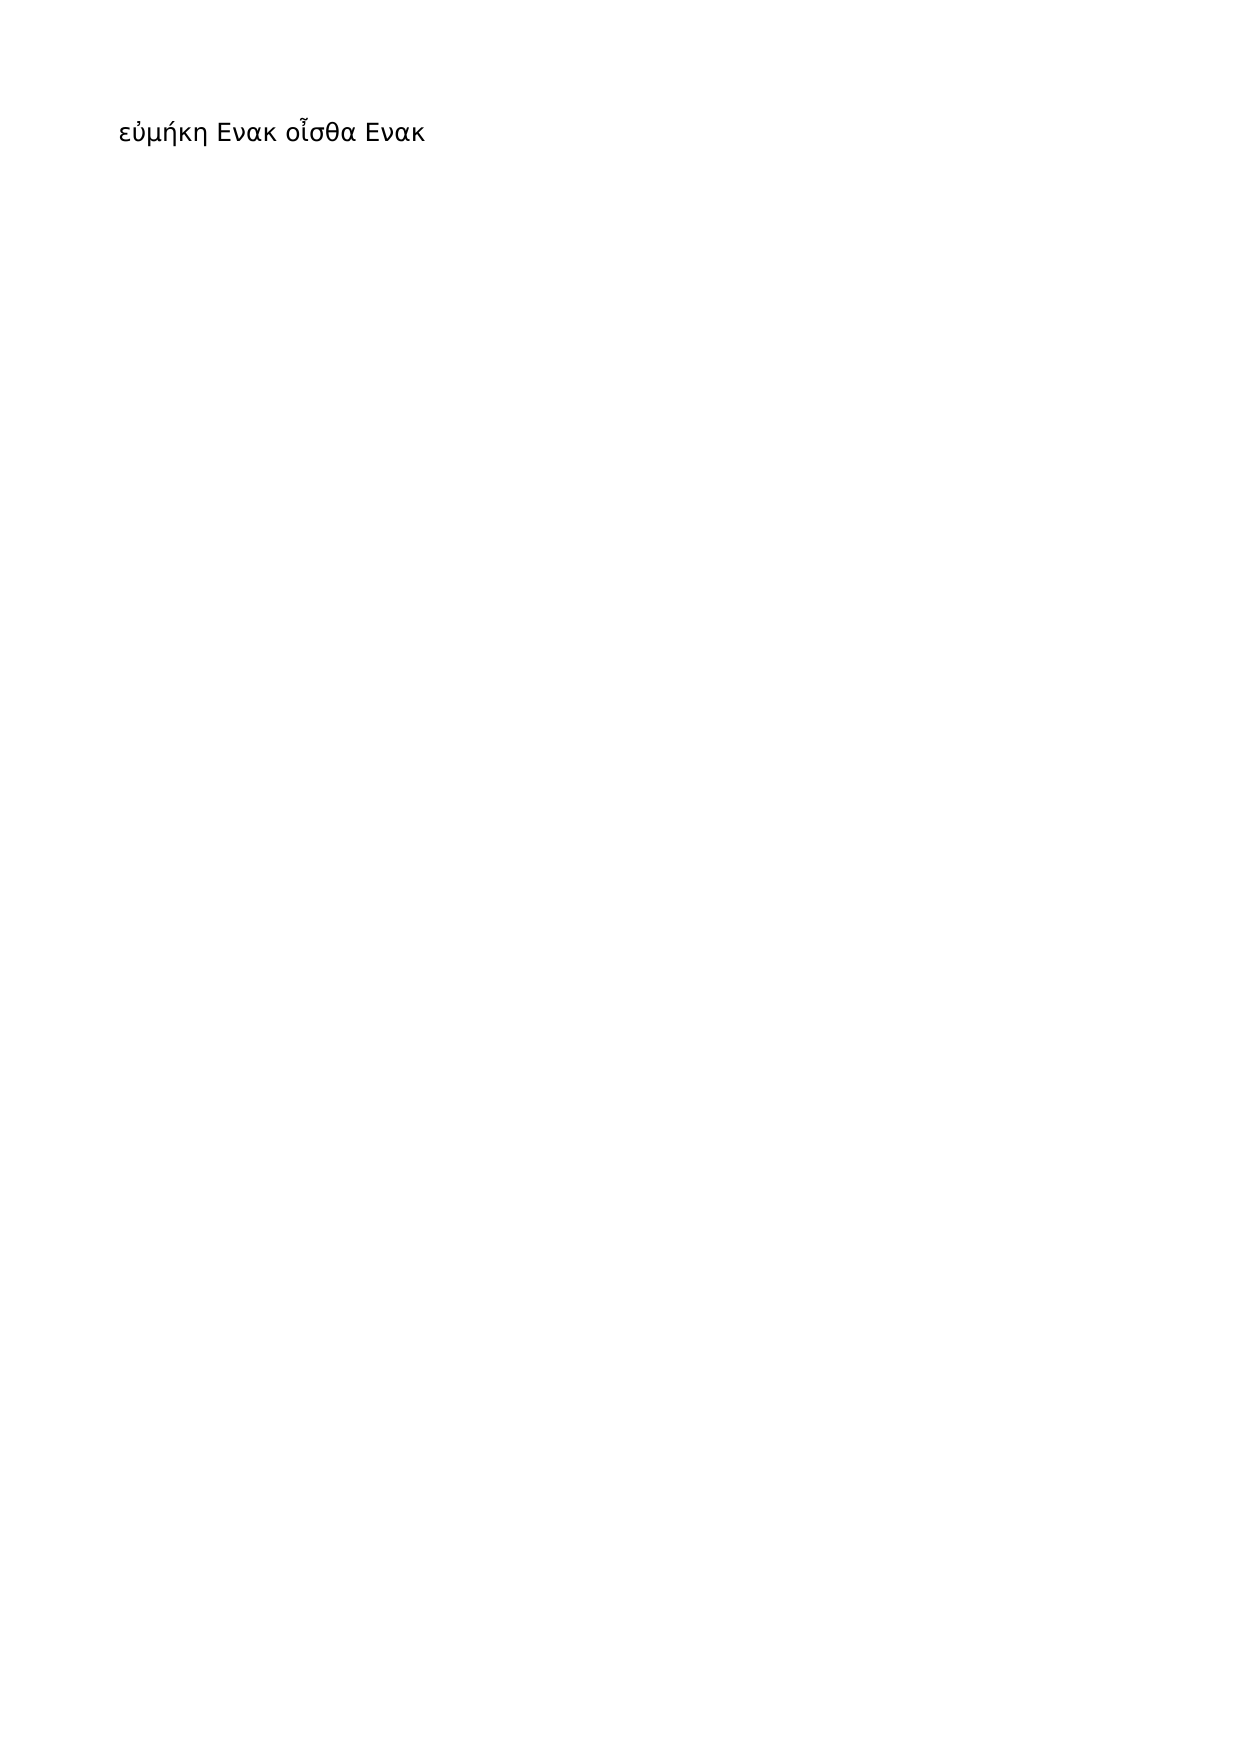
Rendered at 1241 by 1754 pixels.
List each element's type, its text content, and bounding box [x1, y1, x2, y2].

text εὐμήκη Ενακ οἶσθα Ενακ [118, 118, 1122, 147]
